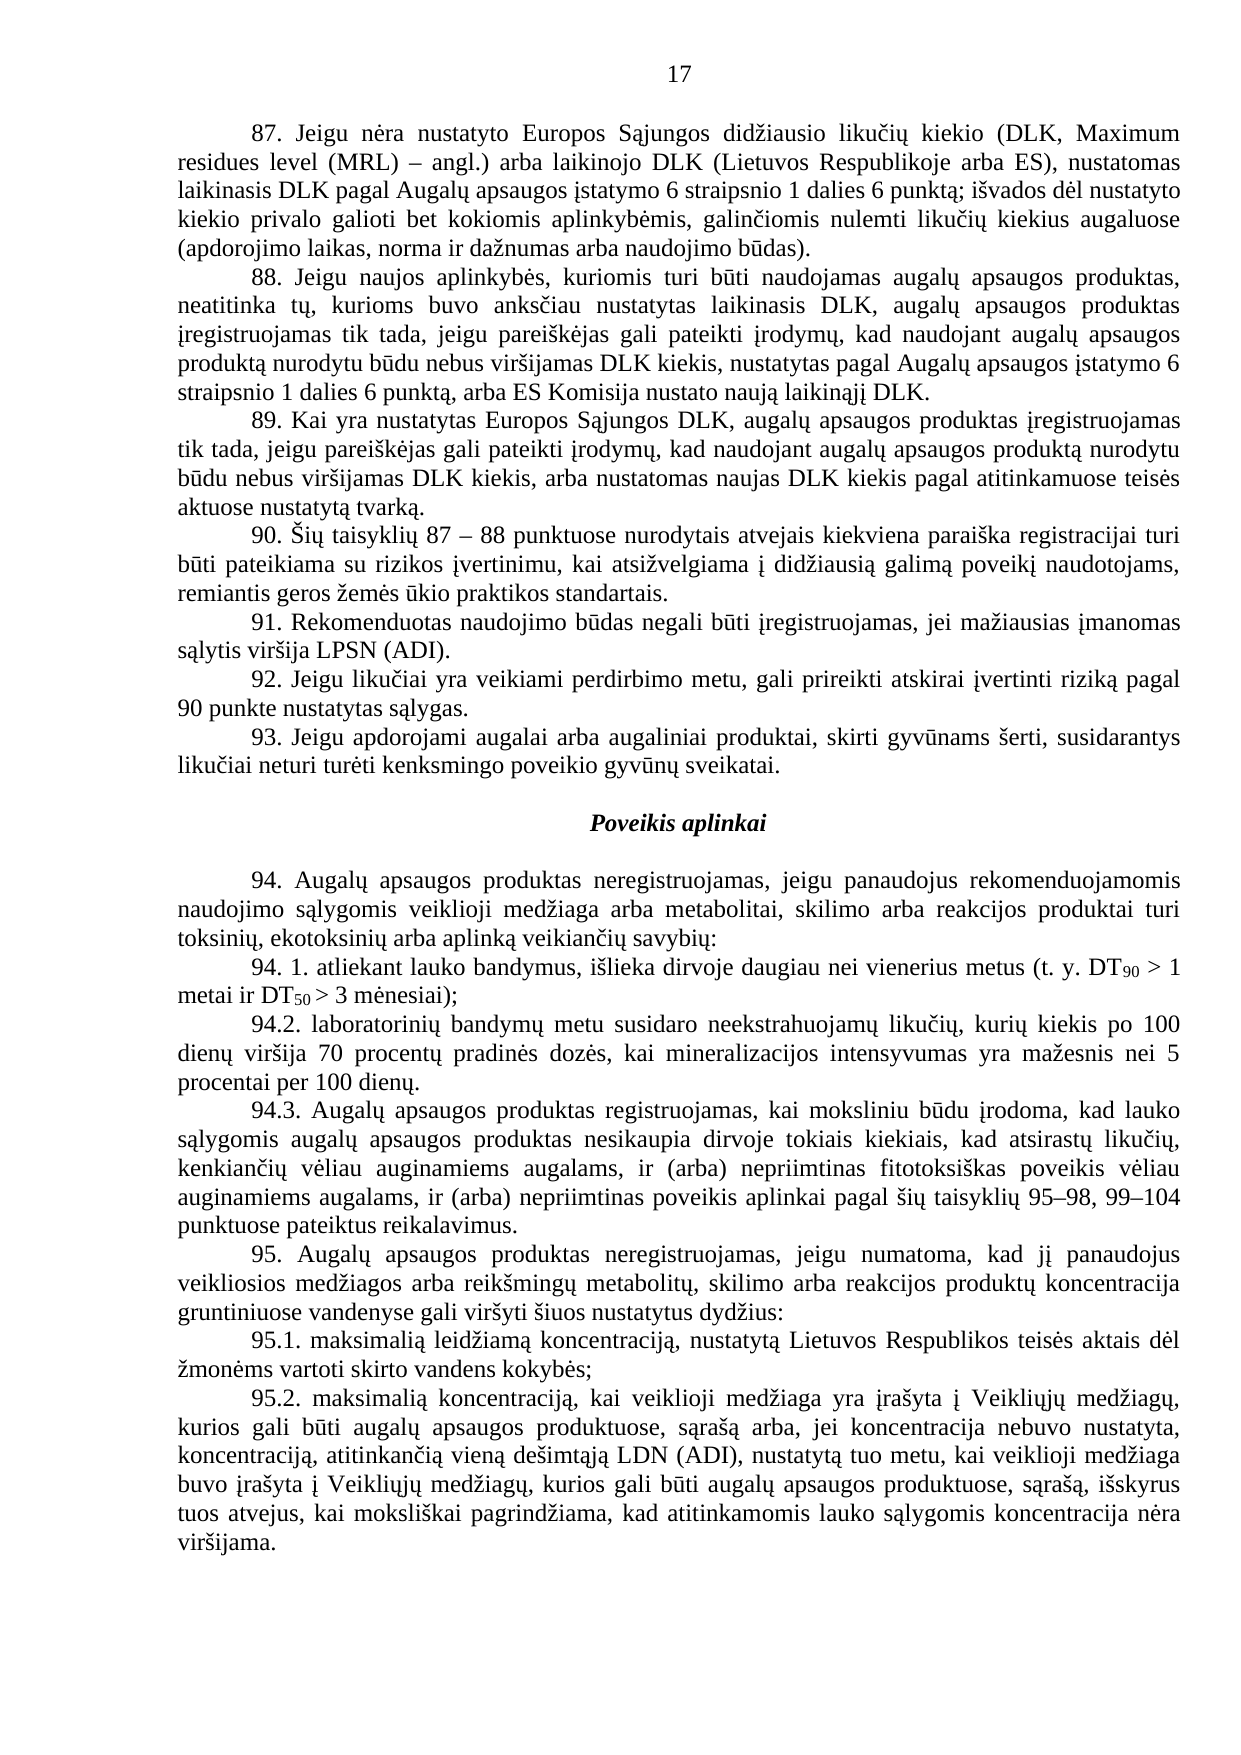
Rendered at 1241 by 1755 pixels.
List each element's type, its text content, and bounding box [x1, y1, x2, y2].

text 94.3. Augalų apsaugos produktas registruojamas, kai moksliniu būdu įrodoma, kad lauko sąlygomis augalų apsaugos produktas nesikaupia dirvoje tokiais kiekiais, kad atsirastų likučių, kenkiančių vėliau auginamiems augalams, ir (arba) nepriimtinas fitotoksiškas poveikis vėliau auginamiems augalams, ir (arba) nepriimtinas poveikis aplinkai pagal šių taisyklių 95–98, 99–104 punktuose pateiktus reikalavimus. [177, 1096, 1181, 1239]
text 93. Jeigu apdorojami augalai arba augaliniai produktai, skirti gyvūnams šerti, susidarantys likučiai neturi turėti kenksmingo poveikio gyvūnų sveikatai. [177, 722, 1181, 779]
text 92. Jeigu likučiai yra veikiami perdirbimo metu, gali prireikti atskirai įvertinti riziką pagal 90 punkte nustatytas sąlygas. [177, 664, 1181, 722]
text 95.1. maksimalią leidžiamą koncentraciją, nustatytą Lietuvos Respublikos teisės aktais dėl žmonėms vartoti skirto vandens kokybės; [177, 1326, 1181, 1383]
text 94.2. laboratorinių bandymų metu susidaro neekstrahuojamų likučių, kurių kiekis po 100 dienų viršija 70 procentų pradinės dozės, kai mineralizacijos intensyvumas yra mažesnis nei 5 procentai per 100 dienų. [177, 1009, 1181, 1096]
text 87. Jeigu nėra nustatyto Europos Sąjungos didžiausio likučių kiekio (DLK, Maximum residues level (MRL) – angl.) arba laikinojo DLK (Lietuvos Respublikoje arba ES), nustatomas laikinasis DLK pagal Augalų apsaugos įstatymo 6 straipsnio 1 dalies 6 punktą; išvados dėl nustatyto kiekio privalo galioti bet kokiomis aplinkybėmis, galinčiomis nulemti likučių kiekius augaluose (apdorojimo laikas, norma ir dažnumas arba naudojimo būdas). [177, 118, 1181, 262]
text 94. 1. atliekant lauko bandymus, išlieka dirvoje daugiau nei vienerius metus (t. y. DT90 > 1 metai ir DT50 > 3 mėnesiai); [177, 952, 1181, 1009]
text 95.2. maksimalią koncentraciją, kai veiklioji medžiaga yra įrašyta į Veikliųjų medžiagų, kurios gali būti augalų apsaugos produktuose, sąrašą arba, jei koncentracija nebuvo nustatyta, koncentraciją, atitinkančią vieną dešimtąją LDN (ADI), nustatytą tuo metu, kai veiklioji medžiaga buvo įrašyta į Veikliųjų medžiagų, kurios gali būti augalų apsaugos produktuose, sąrašą, išskyrus tuos atvejus, kai moksliškai pagrindžiama, kad atitinkamomis lauko sąlygomis koncentracija nėra viršijama. [177, 1383, 1181, 1556]
text 88. Jeigu naujos aplinkybės, kuriomis turi būti naudojamas augalų apsaugos produktas, neatitinka tų, kurioms buvo anksčiau nustatytas laikinasis DLK, augalų apsaugos produktas įregistruojamas tik tada, jeigu pareiškėjas gali pateikti įrodymų, kad naudojant augalų apsaugos produktą nurodytu būdu nebus viršijamas DLK kiekis, nustatytas pagal Augalų apsaugos įstatymo 6 straipsnio 1 dalies 6 punktą, arba ES Komisija nustato naują laikinąjį DLK. [177, 262, 1181, 406]
text 90. Šių taisyklių 87 – 88 punktuose nurodytais atvejais kiekviena paraiška registracijai turi būti pateikiama su rizikos įvertinimu, kai atsižvelgiama į didžiausią galimą poveikį naudotojams, remiantis geros žemės ūkio praktikos standartais. [177, 521, 1181, 607]
text 95. Augalų apsaugos produktas neregistruojamas, jeigu numatoma, kad jį panaudojus veikliosios medžiagos arba reikšmingų metabolitų, skilimo arba reakcijos produktų koncentracija gruntiniuose vandenyse gali viršyti šiuos nustatytus dydžius: [177, 1239, 1181, 1326]
text 91. Rekomenduotas naudojimo būdas negali būti įregistruojamas, jei mažiausias įmanomas sąlytis viršija LPSN (ADI). [177, 607, 1181, 664]
text Poveikis aplinkai [177, 808, 1181, 837]
text 94. Augalų apsaugos produktas neregistruojamas, jeigu panaudojus rekomenduojamomis naudojimo sąlygomis veiklioji medžiaga arba metabolitai, skilimo arba reakcijos produktai turi toksinių, ekotoksinių arba aplinką veikiančių savybių: [177, 866, 1181, 952]
text 89. Kai yra nustatytas Europos Sąjungos DLK, augalų apsaugos produktas įregistruojamas tik tada, jeigu pareiškėjas gali pateikti įrodymų, kad naudojant augalų apsaugos produktą nurodytu būdu nebus viršijamas DLK kiekis, arba nustatomas naujas DLK kiekis pagal atitinkamuose teisės aktuose nustatytą tvarką. [177, 406, 1181, 521]
